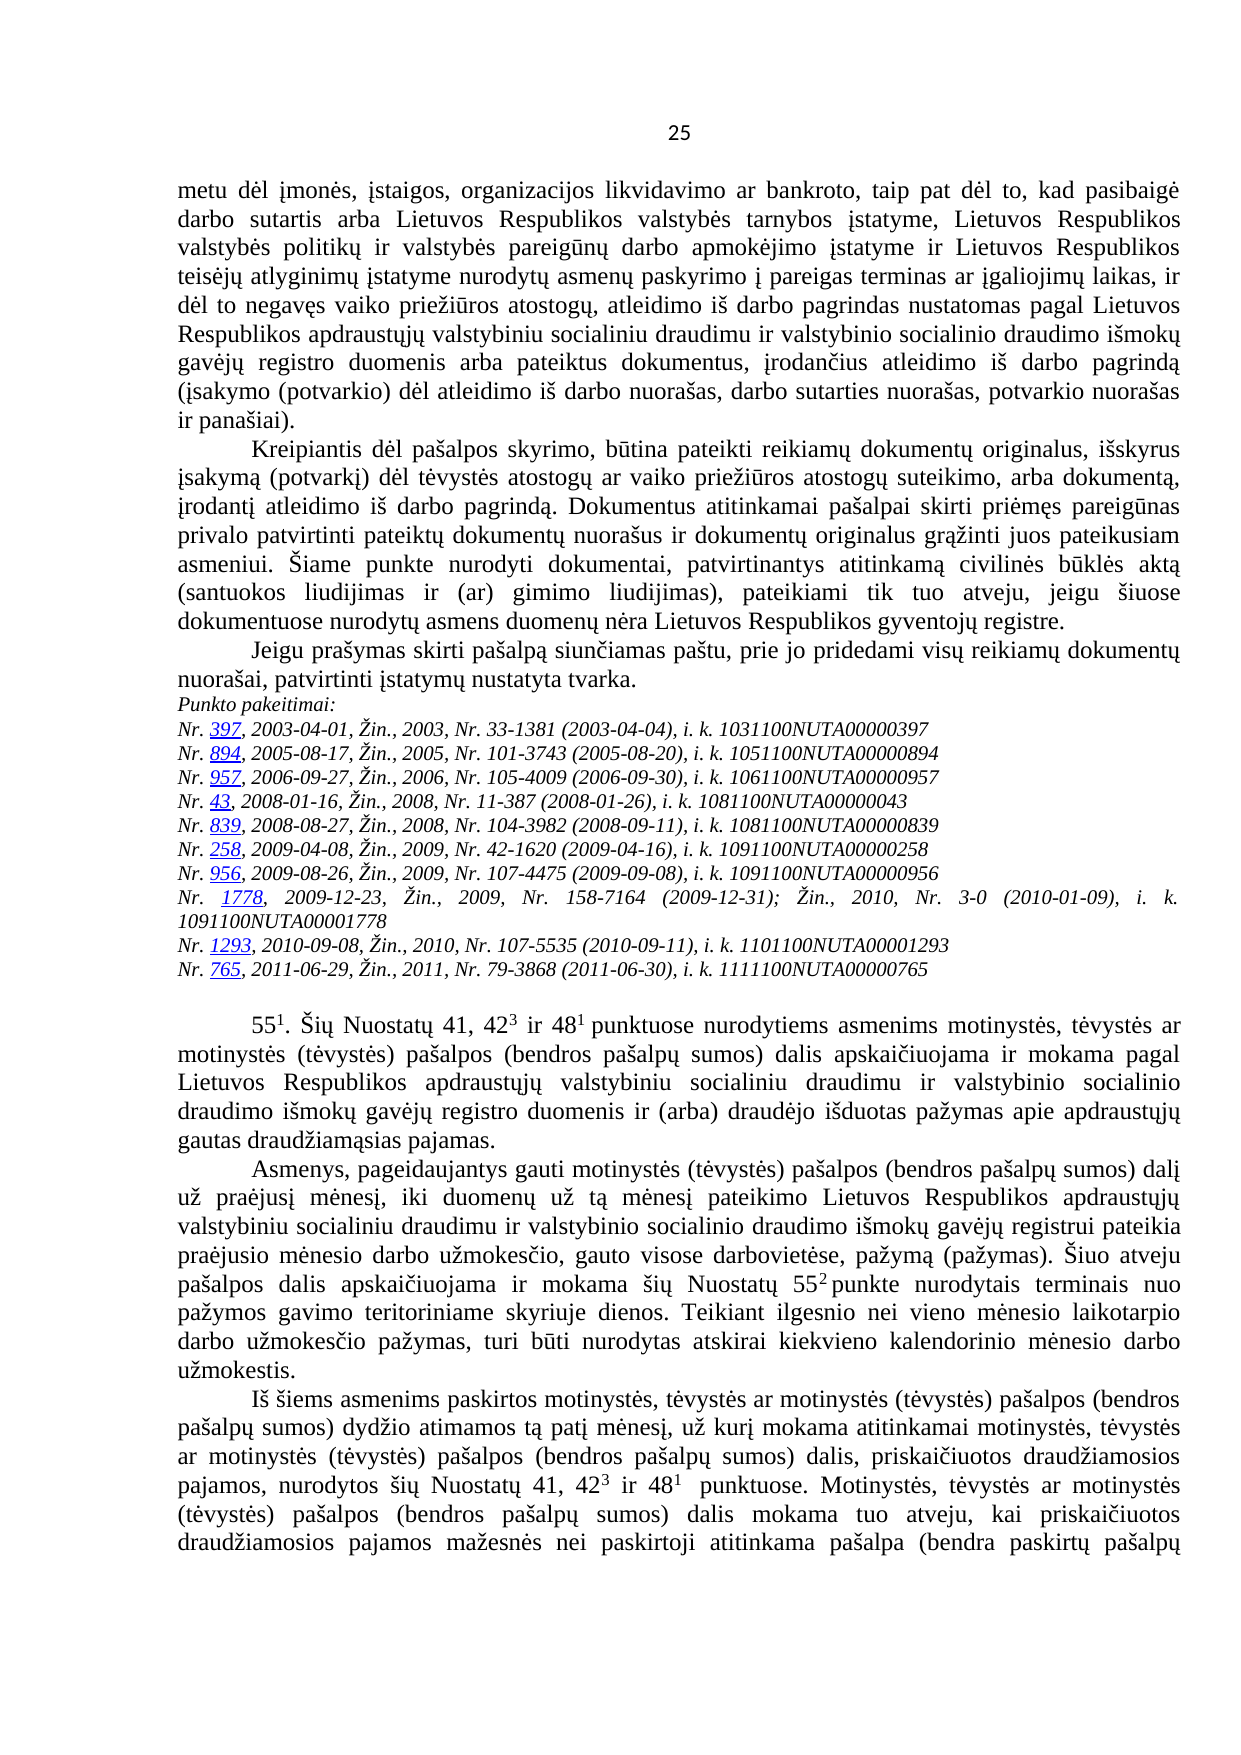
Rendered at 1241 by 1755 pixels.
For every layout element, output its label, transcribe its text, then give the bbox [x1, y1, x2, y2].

text Nr. 765, 2011-06-29, Žin., 2011, Nr. 79-3868 (2011-06-30), i. k. 1111100NUTA00000765 [177, 957, 1181, 981]
text metu dėl įmonės, įstaigos, organizacijos likvidavimo ar bankroto, taip pat dėl to, kad pasibaigė darbo sutartis arba Lietuvos Respublikos valstybės tarnybos įstatyme, Lietuvos Respublikos valstybės politikų ir valstybės pareigūnų darbo apmokėjimo įstatyme ir Lietuvos Respublikos teisėjų atlyginimų įstatyme nurodytų asmenų paskyrimo į pareigas terminas ar įgaliojimų laikas, ir dėl to negavęs vaiko priežiūros atostogų, atleidimo iš darbo pagrindas nustatomas pagal Lietuvos Respublikos apdraustųjų valstybiniu socialiniu draudimu ir valstybinio socialinio draudimo išmokų gavėjų registro duomenis arba pateiktus dokumentus, įrodančius atleidimo iš darbo pagrindą (įsakymo (potvarkio) dėl atleidimo iš darbo nuorašas, darbo sutarties nuorašas, potvarkio nuorašas ir panašiai). [177, 175, 1181, 434]
text Nr. 397, 2003-04-01, Žin., 2003, Nr. 33-1381 (2003-04-04), i. k. 1031100NUTA00000397 [177, 716, 1181, 741]
text 551. Šių Nuostatų 41, 423 ir 481 punktuose nurodytiems asmenims motinystės, tėvystės ar motinystės (tėvystės) pašalpos (bendros pašalpų sumos) dalis apskaičiuojama ir mokama pagal Lietuvos Respublikos apdraustųjų valstybiniu socialiniu draudimu ir valstybinio socialinio draudimo išmokų gavėjų registro duomenis ir (arba) draudėjo išduotas pažymas apie apdraustųjų gautas draudžiamąsias pajamas. [177, 1010, 1181, 1154]
text Jeigu prašymas skirti pašalpą siunčiamas paštu, prie jo pridedami visų reikiamų dokumentų nuorašai, patvirtinti įstatymų nustatyta tvarka. [177, 635, 1181, 692]
text Nr. 957, 2006-09-27, Žin., 2006, Nr. 105-4009 (2006-09-30), i. k. 1061100NUTA00000957 [177, 764, 1181, 789]
text Asmenys, pageidaujantys gauti motinystės (tėvystės) pašalpos (bendros pašalpų sumos) dalį už praėjusį mėnesį, iki duomenų už tą mėnesį pateikimo Lietuvos Respublikos apdraustųjų valstybiniu socialiniu draudimu ir valstybinio socialinio draudimo išmokų gavėjų registrui pateikia praėjusio mėnesio darbo užmokesčio, gauto visose darbovietėse, pažymą (pažymas). Šiuo atveju pašalpos dalis apskaičiuojama ir mokama šių Nuostatų 552 punkte nurodytais terminais nuo pažymos gavimo teritoriniame skyriuje dienos. Teikiant ilgesnio nei vieno mėnesio laikotarpio darbo užmokesčio pažymas, turi būti nurodytas atskirai kiekvieno kalendorinio mėnesio darbo užmokestis. [177, 1154, 1181, 1384]
text Nr. 43, 2008-01-16, Žin., 2008, Nr. 11-387 (2008-01-26), i. k. 1081100NUTA00000043 [177, 789, 1181, 813]
text Nr. 258, 2009-04-08, Žin., 2009, Nr. 42-1620 (2009-04-16), i. k. 1091100NUTA00000258 [177, 837, 1181, 861]
text Nr. 956, 2009-08-26, Žin., 2009, Nr. 107-4475 (2009-09-08), i. k. 1091100NUTA00000956 [177, 861, 1181, 885]
text Nr. 1293, 2010-09-08, Žin., 2010, Nr. 107-5535 (2010-09-11), i. k. 1101100NUTA00001293 [177, 933, 1181, 957]
text Punkto pakeitimai: [177, 692, 1181, 716]
text Nr. 839, 2008-08-27, Žin., 2008, Nr. 104-3982 (2008-09-11), i. k. 1081100NUTA00000839 [177, 813, 1181, 837]
text Nr. 1778, 2009-12-23, Žin., 2009, Nr. 158-7164 (2009-12-31); Žin., 2010, Nr. 3-0 (2010-01-09), i. k. 1091100NUTA00001778 [177, 885, 1181, 933]
text Iš šiems asmenims paskirtos motinystės, tėvystės ar motinystės (tėvystės) pašalpos (bendros pašalpų sumos) dydžio atimamos tą patį mėnesį, už kurį mokama atitinkamai motinystės, tėvystės ar motinystės (tėvystės) pašalpos (bendros pašalpų sumos) dalis, priskaičiuotos draudžiamosios pajamos, nurodytos šių Nuostatų 41, 423 ir 481 punktuose. Motinystės, tėvystės ar motinystės (tėvystės) pašalpos (bendros pašalpų sumos) dalis mokama tuo atveju, kai priskaičiuotos draudžiamosios pajamos mažesnės nei paskirtoji atitinkama pašalpa (bendra paskirtų pašalpų [177, 1384, 1181, 1556]
text Nr. 894, 2005-08-17, Žin., 2005, Nr. 101-3743 (2005-08-20), i. k. 1051100NUTA00000894 [177, 741, 1181, 764]
text Kreipiantis dėl pašalpos skyrimo, būtina pateikti reikiamų dokumentų originalus, išskyrus įsakymą (potvarkį) dėl tėvystės atostogų ar vaiko priežiūros atostogų suteikimo, arba dokumentą, įrodantį atleidimo iš darbo pagrindą. Dokumentus atitinkamai pašalpai skirti priėmęs pareigūnas privalo patvirtinti pateiktų dokumentų nuorašus ir dokumentų originalus grąžinti juos pateikusiam asmeniui. Šiame punkte nurodyti dokumentai, patvirtinantys atitinkamą civilinės būklės aktą (santuokos liudijimas ir (ar) gimimo liudijimas), pateikiami tik tuo atveju, jeigu šiuose dokumentuose nurodytų asmens duomenų nėra Lietuvos Respublikos gyventojų registre. [177, 434, 1181, 635]
